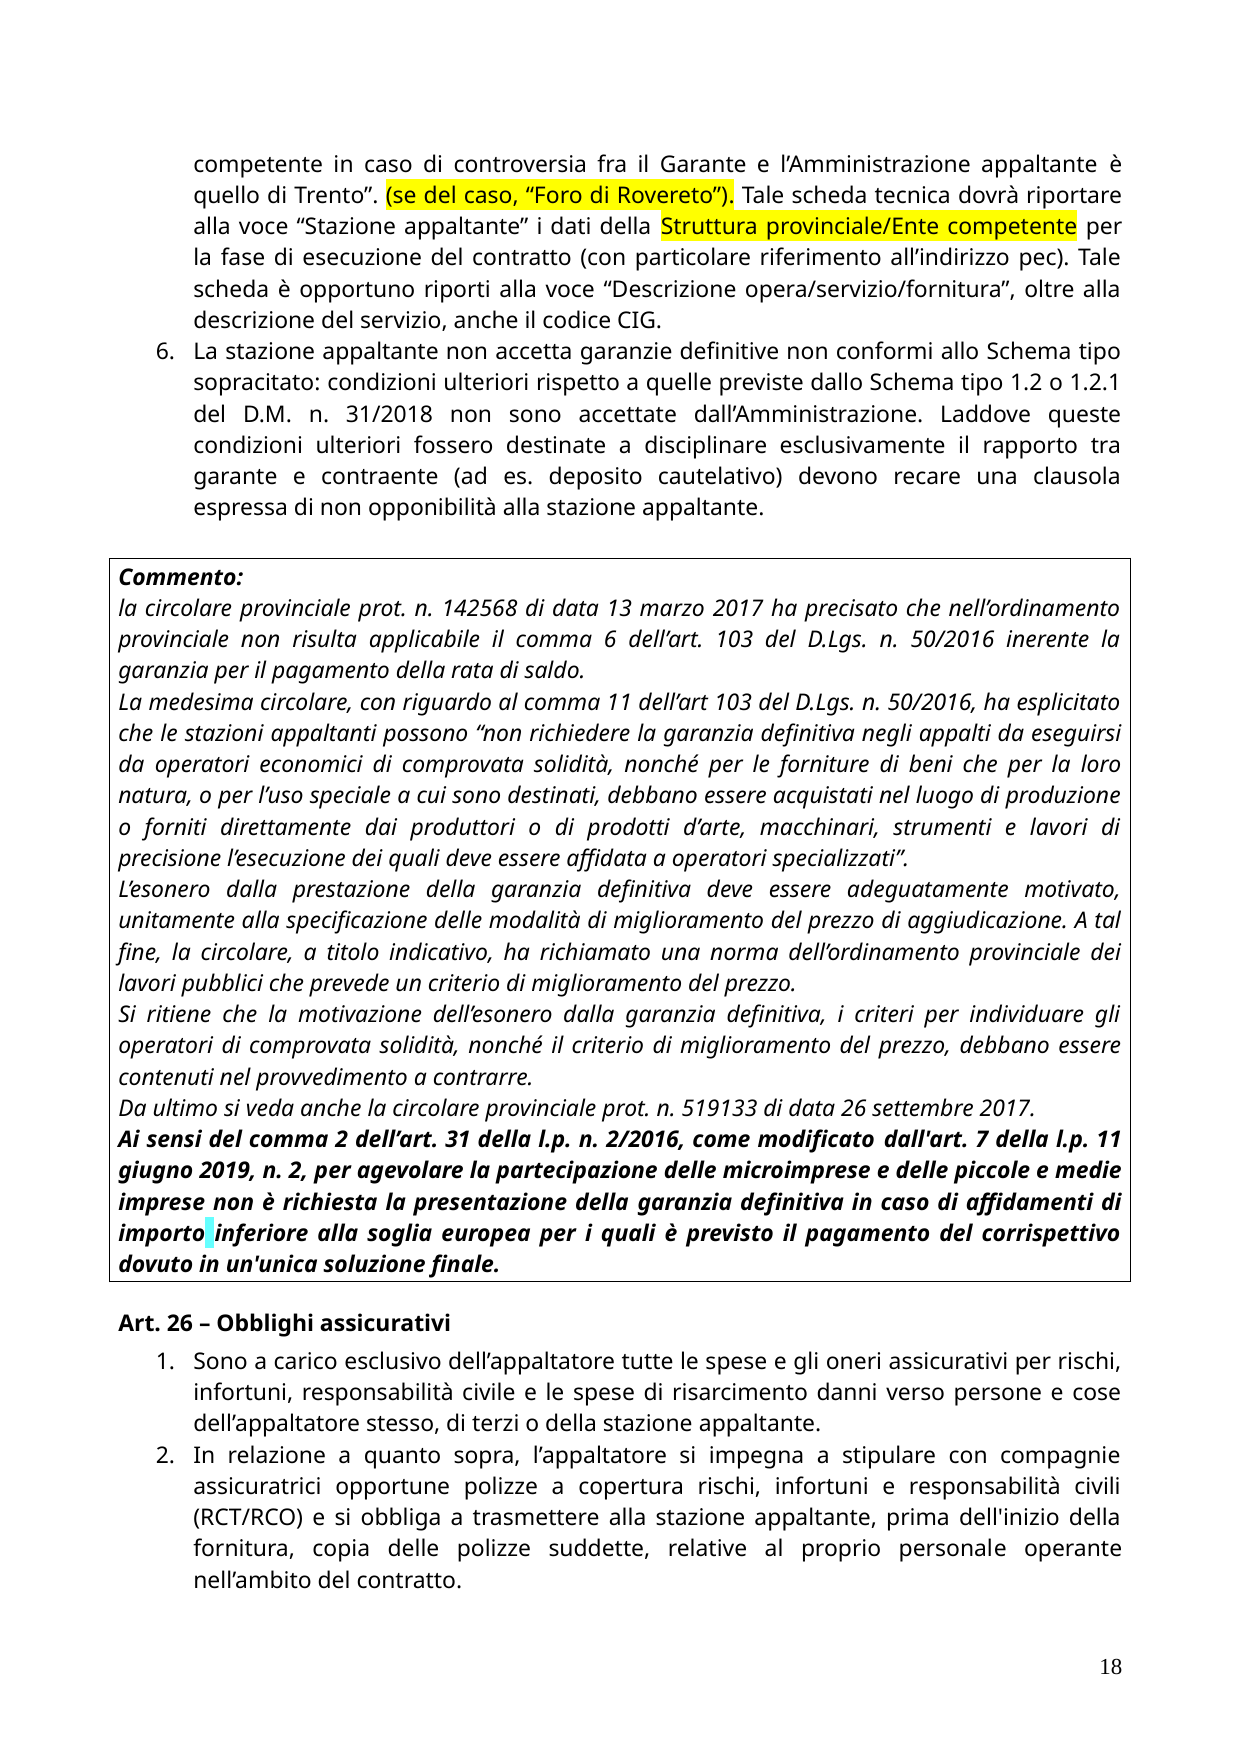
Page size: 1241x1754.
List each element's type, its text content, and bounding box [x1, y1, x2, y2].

text Da ultimo si veda anche la circolare provinciale prot. n. 519133 di data 26 settembre 2017. [118, 1092, 1122, 1120]
text Ai sensi del comma 2 dell’art. 31 della l.p. n. 2/2016, come modificato dall'art. 7 della l.p. 11 giugno 2019, n. 2, per agevolare la partecipazione delle microimprese e delle piccole e medie imprese non è richiesta la presentazione della garanzia definitiva in caso di affidamenti di importo inferiore alla soglia europea per i quali è previsto il pagamento del corrispettivo dovuto in un'unica soluzione finale. [110, 1120, 1130, 1281]
subtitle Art. 26 – Obblighi assicurativi [118, 1307, 1122, 1339]
list Sono a carico esclusivo dell’appaltatore tutte le spese e gli oneri assicurativi per rischi, infortuni, responsabilità civile e le spese di risarcimento danni verso persone e cose dell’appaltatore stesso, di terzi o della stazione appaltante. [156, 1345, 1122, 1439]
list competente in caso di controversia fra il Garante e l’Amministrazione appaltante è quello di Trento”. (se del caso, “Foro di Rovereto”). Tale scheda tecnica dovrà riportare alla voce “Stazione appaltante” i dati della Struttura provinciale/Ente competente per la fase di esecuzione del contratto (con particolare riferimento all’indirizzo pec). Tale scheda è opportuno riporti alla voce “Descrizione opera/servizio/fornitura”, oltre alla descrizione del servizio, anche il codice CIG. [156, 148, 1122, 335]
text Commento: [110, 559, 1130, 592]
text la circolare provinciale prot. n. 142568 di data 13 marzo 2017 ha precisato che nell’ordinamento provinciale non risulta applicabile il comma 6 dell’art. 103 del D.Lgs. n. 50/2016 inerente la garanzia per il pagamento della rata di saldo. [118, 592, 1122, 686]
list La stazione appaltante non accetta garanzie definitive non conformi allo Schema tipo sopracitato: condizioni ulteriori rispetto a quelle previste dallo Schema tipo 1.2 o 1.2.1 del D.M. n. 31/2018 non sono accettate dall’Amministrazione. Laddove queste condizioni ulteriori fossero destinate a disciplinare esclusivamente il rapporto tra garante e contraente (ad es. deposito cautelativo) devono recare una clausola espressa di non opponibilità alla stazione appaltante. [156, 335, 1122, 523]
text L’esonero dalla prestazione della garanzia definitiva deve essere adeguatamente motivato, unitamente alla specificazione delle modalità di miglioramento del prezzo di aggiudicazione. A tal fine, la circolare, a titolo indicativo, ha richiamato una norma dell’ordinamento provinciale dei lavori pubblici che prevede un criterio di miglioramento del prezzo. [118, 873, 1122, 998]
text La medesima circolare, con riguardo al comma 11 dell’art 103 del D.Lgs. n. 50/2016, ha esplicitato che le stazioni appaltanti possono “non richiedere la garanzia definitiva negli appalti da eseguirsi da operatori economici di comprovata solidità, nonché per le forniture di beni che per la loro natura, o per l’uso speciale a cui sono destinati, debbano essere acquistati nel luogo di produzione o forniti direttamente dai produttori o di prodotti d’arte, macchinari, strumenti e lavori di precisione l’esecuzione dei quali deve essere affidata a operatori specializzati”. [118, 686, 1122, 873]
list In relazione a quanto sopra, l’appaltatore si impegna a stipulare con compagnie assicuratrici opportune polizze a copertura rischi, infortuni e responsabilità civili (RCT/RCO) e si obbliga a trasmettere alla stazione appaltante, prima dell'inizio della fornitura, copia delle polizze suddette, relative al proprio personale operante nell’ambito del contratto. [156, 1439, 1122, 1595]
text Si ritiene che la motivazione dell’esonero dalla garanzia definitiva, i criteri per individuare gli operatori di comprovata solidità, nonché il criterio di miglioramento del prezzo, debbano essere contenuti nel provvedimento a contrarre. [118, 998, 1122, 1092]
